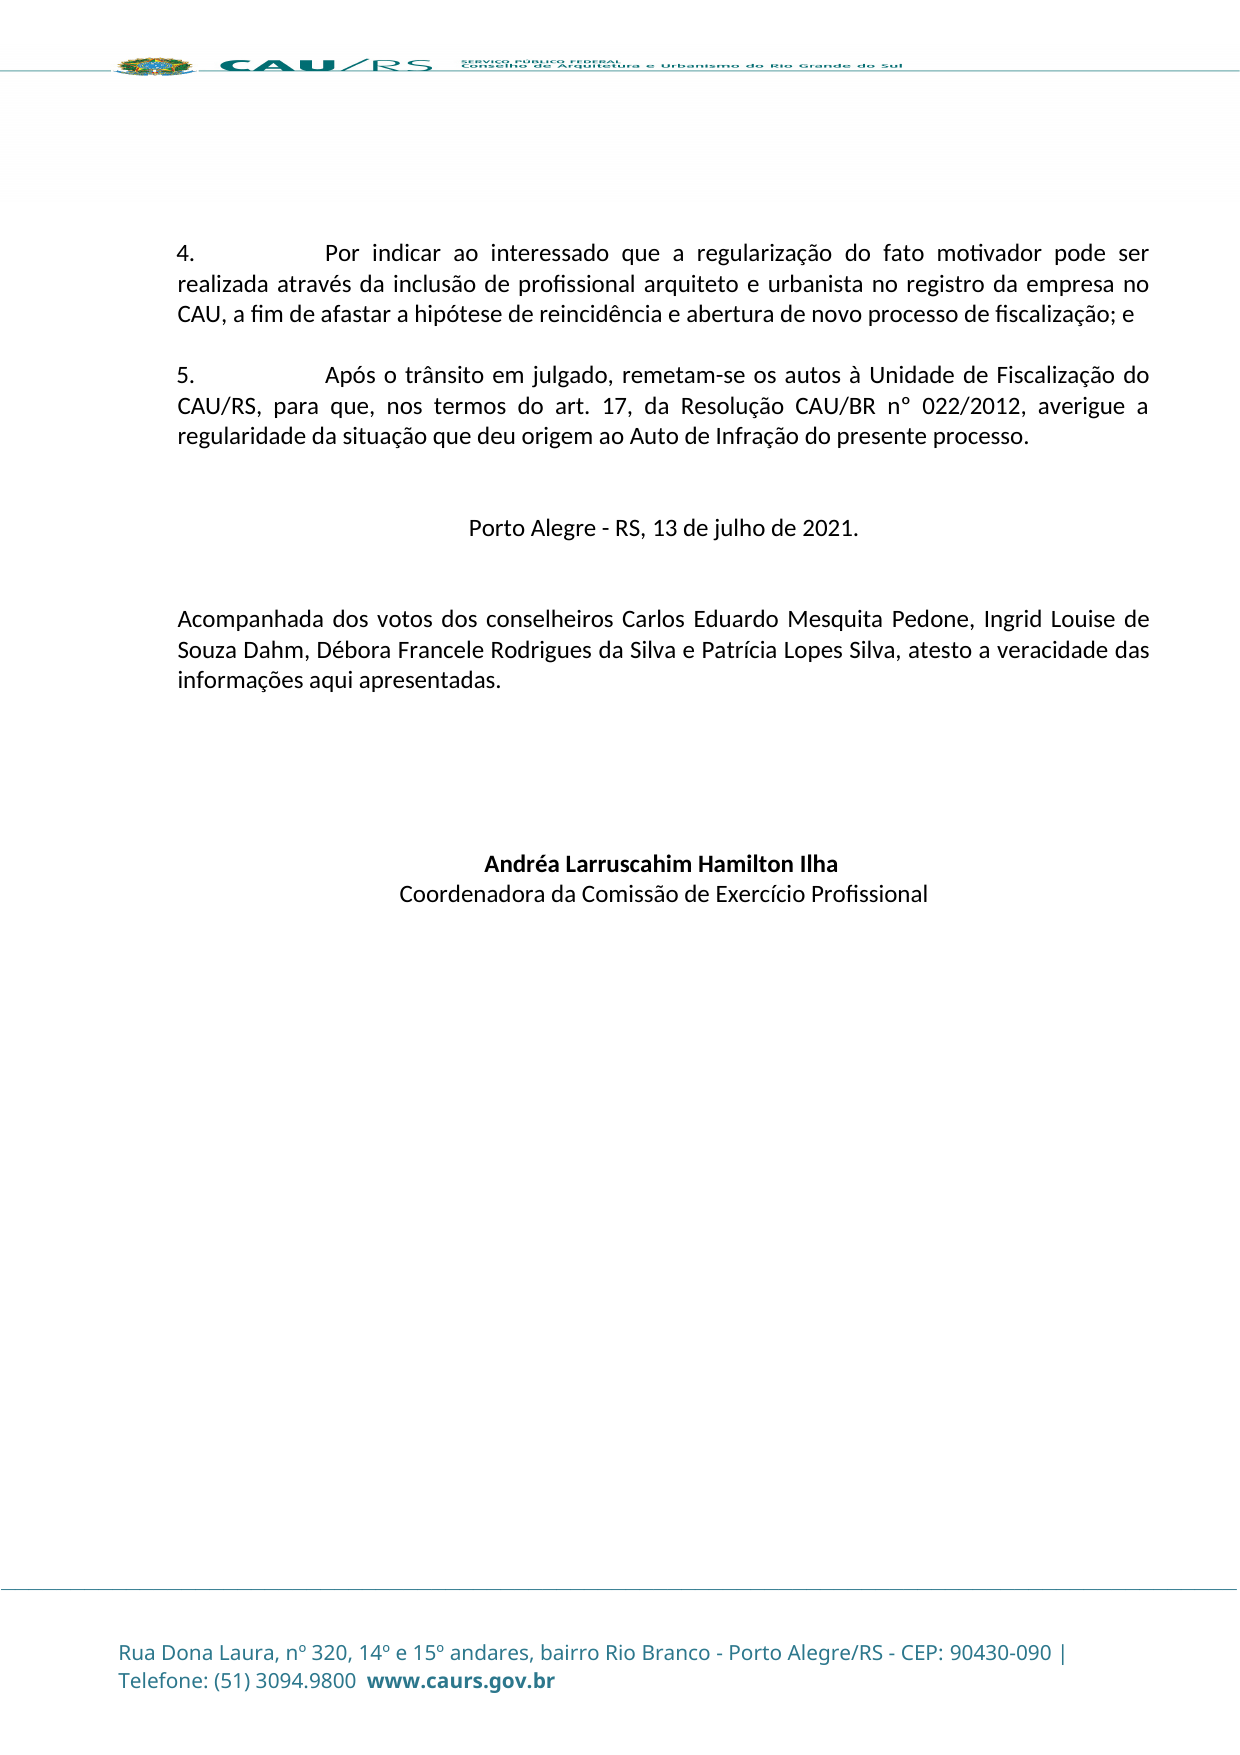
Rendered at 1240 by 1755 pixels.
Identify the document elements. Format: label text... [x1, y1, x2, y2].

text Acompanhada dos votos dos conselheiros Carlos Eduardo Mesquita Pedone, Ingrid Louise de Souza Dahm, Débora Francele Rodrigues da Silva e Patrícia Lopes Silva, atesto a veracidade das informações aqui apresentadas. [177, 603, 1151, 695]
text Andréa Larruscahim Hamilton Ilha [177, 848, 1151, 878]
list Por indicar ao interessado que a regularização do fato motivador pode ser realizada através da inclusão de profissional arquiteto e urbanista no registro da empresa no CAU, a fim de afastar a hipótese de reincidência e abertura de novo processo de fiscalização; e [176, 237, 1151, 329]
list Após o trânsito em julgado, remetam-se os autos à Unidade de Fiscalização do CAU/RS, para que, nos termos do art. 17, da Resolução CAU/BR nº 022/2012, averigue a regularidade da situação que deu origem ao Auto de Infração do presente processo. [176, 359, 1151, 451]
text Coordenadora da Comissão de Exercício Profissional [177, 878, 1151, 909]
text Porto Alegre - RS, 13 de julho de 2021. [177, 512, 1151, 542]
